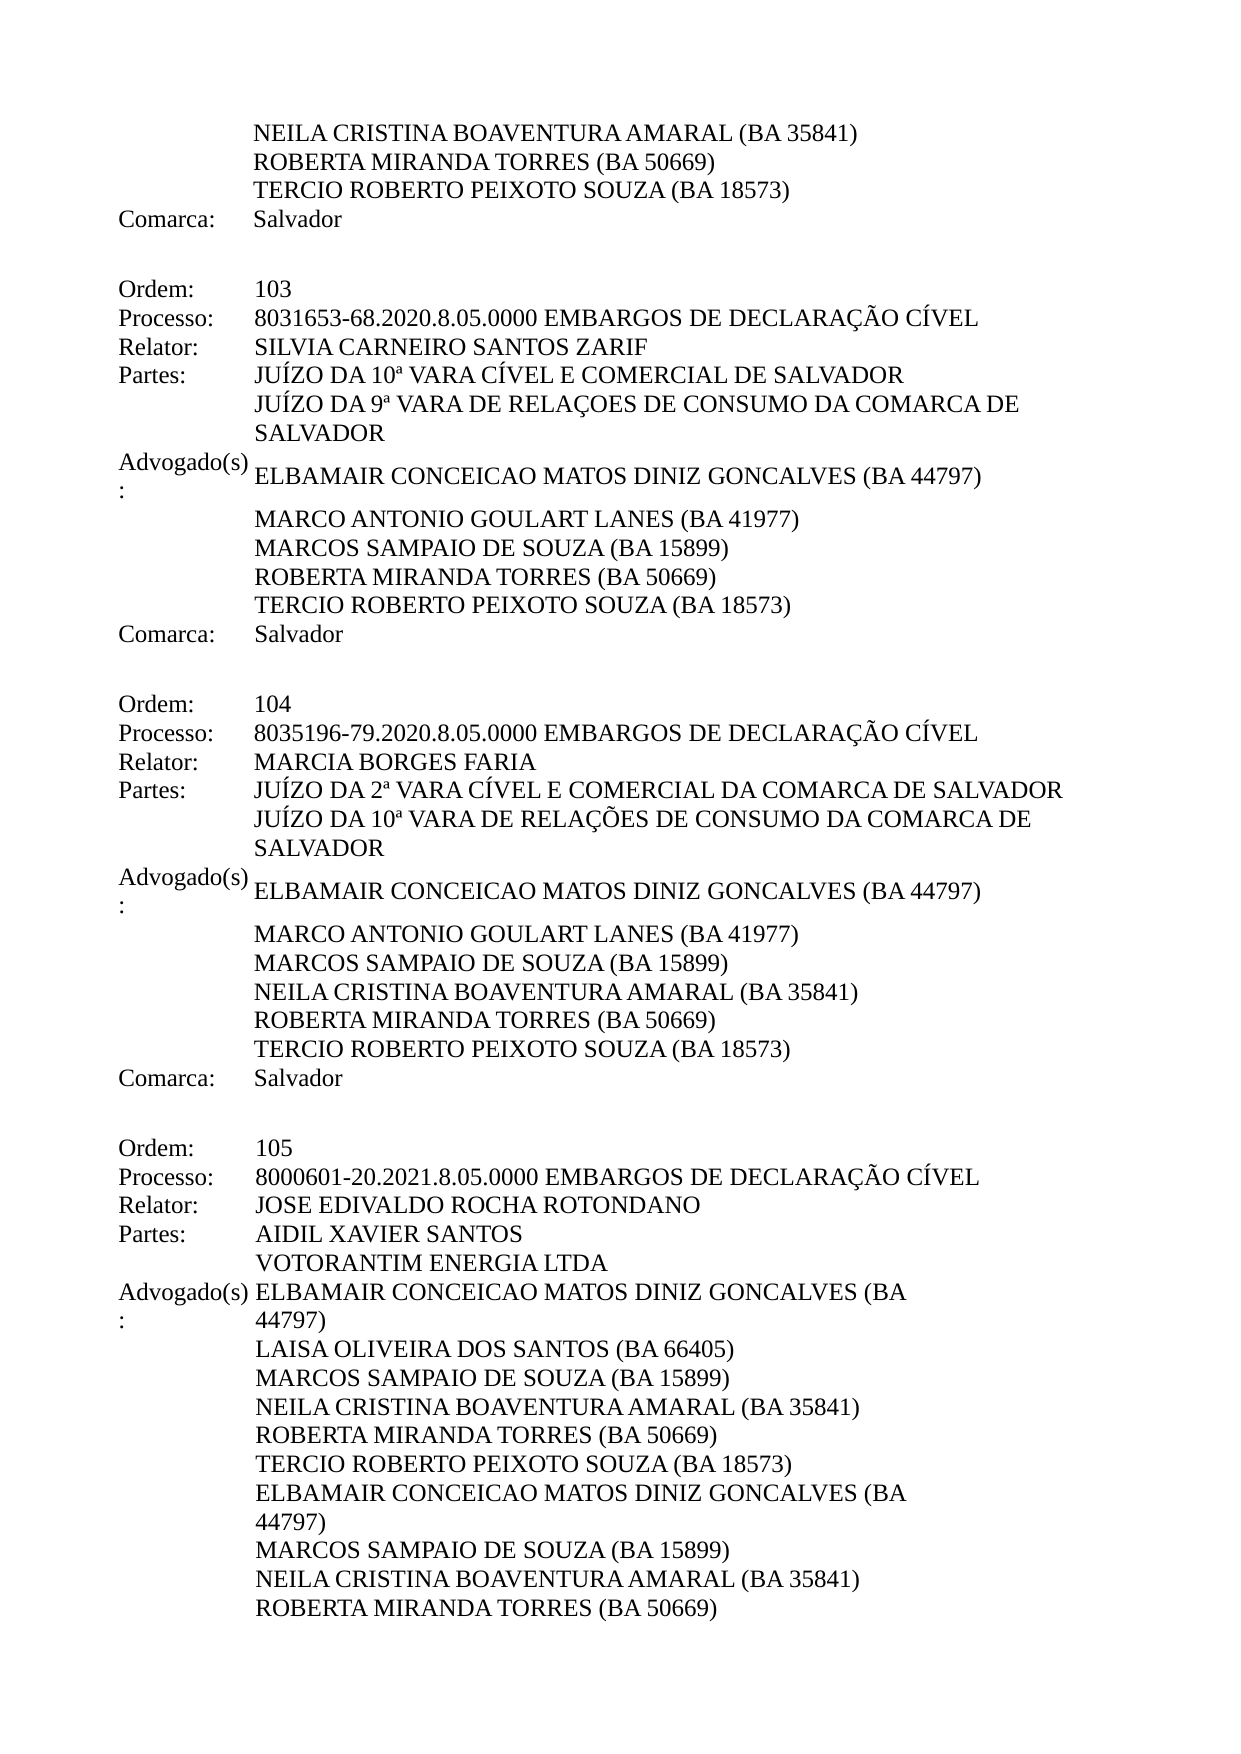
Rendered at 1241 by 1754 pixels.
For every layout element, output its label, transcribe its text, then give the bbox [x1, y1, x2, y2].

table_cell ELBAMAIR CONCEICAO MATOS DINIZ GONCALVES (BA 44797) [255, 1478, 982, 1536]
table_header 104 [254, 689, 1122, 718]
table_cell [118, 804, 254, 862]
table_cell ROBERTA MIRANDA TORRES (BA 50669) [254, 562, 1122, 591]
table_cell AIDIL XAVIER SANTOS [255, 1219, 982, 1248]
table_cell Comarca: [118, 204, 253, 233]
table_cell [118, 591, 254, 619]
table_header Ordem: [118, 689, 254, 718]
table_cell MARCIA BORGES FARIA [254, 747, 1122, 776]
table_cell NEILA CRISTINA BOAVENTURA AMARAL (BA 35841) [255, 1392, 982, 1421]
table_cell JUÍZO DA 2ª VARA CÍVEL E COMERCIAL DA COMARCA DE SALVADOR [254, 776, 1122, 804]
table_cell ROBERTA MIRANDA TORRES (BA 50669) [254, 1006, 1122, 1034]
table_cell JOSE EDIVALDO ROCHA ROTONDANO [255, 1191, 982, 1219]
table_cell [118, 1478, 255, 1536]
table_cell Comarca: [118, 619, 254, 648]
table_cell [118, 1449, 255, 1478]
table_cell [118, 147, 253, 176]
table_cell [118, 1421, 255, 1449]
table_cell NEILA CRISTINA BOAVENTURA AMARAL (BA 35841) [254, 977, 1122, 1006]
table_cell Salvador [254, 1063, 1122, 1092]
table_cell TERCIO ROBERTO PEIXOTO SOUZA (BA 18573) [255, 1449, 982, 1478]
table_cell TERCIO ROBERTO PEIXOTO SOUZA (BA 18573) [254, 591, 1122, 619]
table_cell [118, 504, 254, 533]
table_cell [118, 118, 253, 147]
table_cell [118, 919, 254, 948]
table_cell Advogado(s): [118, 1277, 255, 1334]
table_cell [118, 389, 254, 447]
table_cell 8031653-68.2020.8.05.0000 EMBARGOS DE DECLARAÇÃO CÍVEL [254, 303, 1122, 332]
table_cell [118, 948, 254, 977]
table_cell [118, 1564, 255, 1593]
table_cell [118, 533, 254, 562]
table_cell Comarca: [118, 1063, 254, 1092]
table_cell SILVIA CARNEIRO SANTOS ZARIF [254, 332, 1122, 361]
table_header Ordem: [118, 274, 254, 303]
table_cell MARCO ANTONIO GOULART LANES (BA 41977) [254, 919, 1122, 948]
table_cell ROBERTA MIRANDA TORRES (BA 50669) [255, 1421, 982, 1449]
table_cell ROBERTA MIRANDA TORRES (BA 50669) [253, 147, 1122, 176]
table_cell VOTORANTIM ENERGIA LTDA [255, 1248, 982, 1277]
table_cell [118, 1536, 255, 1564]
table_cell Advogado(s): [118, 447, 254, 504]
table_cell LAISA OLIVEIRA DOS SANTOS (BA 66405) [255, 1334, 982, 1363]
table_cell Processo: [118, 718, 254, 747]
table_cell JUÍZO DA 10ª VARA DE RELAÇÕES DE CONSUMO DA COMARCA DE SALVADOR [254, 804, 1122, 862]
table_cell Processo: [118, 303, 254, 332]
table_cell NEILA CRISTINA BOAVENTURA AMARAL (BA 35841) [253, 118, 1122, 147]
table_cell Relator: [118, 747, 254, 776]
table_header Ordem: [118, 1133, 255, 1162]
table_cell MARCOS SAMPAIO DE SOUZA (BA 15899) [255, 1536, 982, 1564]
table_cell ELBAMAIR CONCEICAO MATOS DINIZ GONCALVES (BA 44797) [255, 1277, 982, 1334]
table_cell TERCIO ROBERTO PEIXOTO SOUZA (BA 18573) [254, 1034, 1122, 1063]
table_cell Relator: [118, 1191, 255, 1219]
table_cell [118, 1334, 255, 1363]
table_cell Partes: [118, 776, 254, 804]
table_cell [118, 562, 254, 591]
table_cell ROBERTA MIRANDA TORRES (BA 50669) [255, 1593, 982, 1622]
table_cell Partes: [118, 1219, 255, 1248]
table_cell Advogado(s): [118, 862, 254, 919]
table_cell [118, 1363, 255, 1392]
table_cell [118, 176, 253, 204]
table_cell Processo: [118, 1162, 255, 1191]
table_cell [118, 977, 254, 1006]
table_header 103 [254, 274, 1122, 303]
table_cell MARCOS SAMPAIO DE SOUZA (BA 15899) [255, 1363, 982, 1392]
table_cell Salvador [253, 204, 1122, 233]
table_cell MARCOS SAMPAIO DE SOUZA (BA 15899) [254, 533, 1122, 562]
table_cell Salvador [254, 619, 1122, 648]
table_cell [118, 1593, 255, 1622]
table_cell NEILA CRISTINA BOAVENTURA AMARAL (BA 35841) [255, 1564, 982, 1593]
table_cell 8035196-79.2020.8.05.0000 EMBARGOS DE DECLARAÇÃO CÍVEL [254, 718, 1122, 747]
table_cell [118, 1034, 254, 1063]
table_cell Relator: [118, 332, 254, 361]
table_cell [118, 1248, 255, 1277]
table_cell [118, 1392, 255, 1421]
table_cell Partes: [118, 361, 254, 389]
table_cell JUÍZO DA 9ª VARA DE RELAÇOES DE CONSUMO DA COMARCA DE SALVADOR [254, 389, 1122, 447]
table_cell 8000601-20.2021.8.05.0000 EMBARGOS DE DECLARAÇÃO CÍVEL [255, 1162, 982, 1191]
table_cell MARCOS SAMPAIO DE SOUZA (BA 15899) [254, 948, 1122, 977]
table_cell TERCIO ROBERTO PEIXOTO SOUZA (BA 18573) [253, 176, 1122, 204]
table_header 105 [255, 1133, 982, 1162]
table_cell JUÍZO DA 10ª VARA CÍVEL E COMERCIAL DE SALVADOR [254, 361, 1122, 389]
table_cell ELBAMAIR CONCEICAO MATOS DINIZ GONCALVES (BA 44797) [254, 447, 1122, 504]
table_cell ELBAMAIR CONCEICAO MATOS DINIZ GONCALVES (BA 44797) [254, 862, 1122, 919]
table_cell [118, 1006, 254, 1034]
table_cell MARCO ANTONIO GOULART LANES (BA 41977) [254, 504, 1122, 533]
